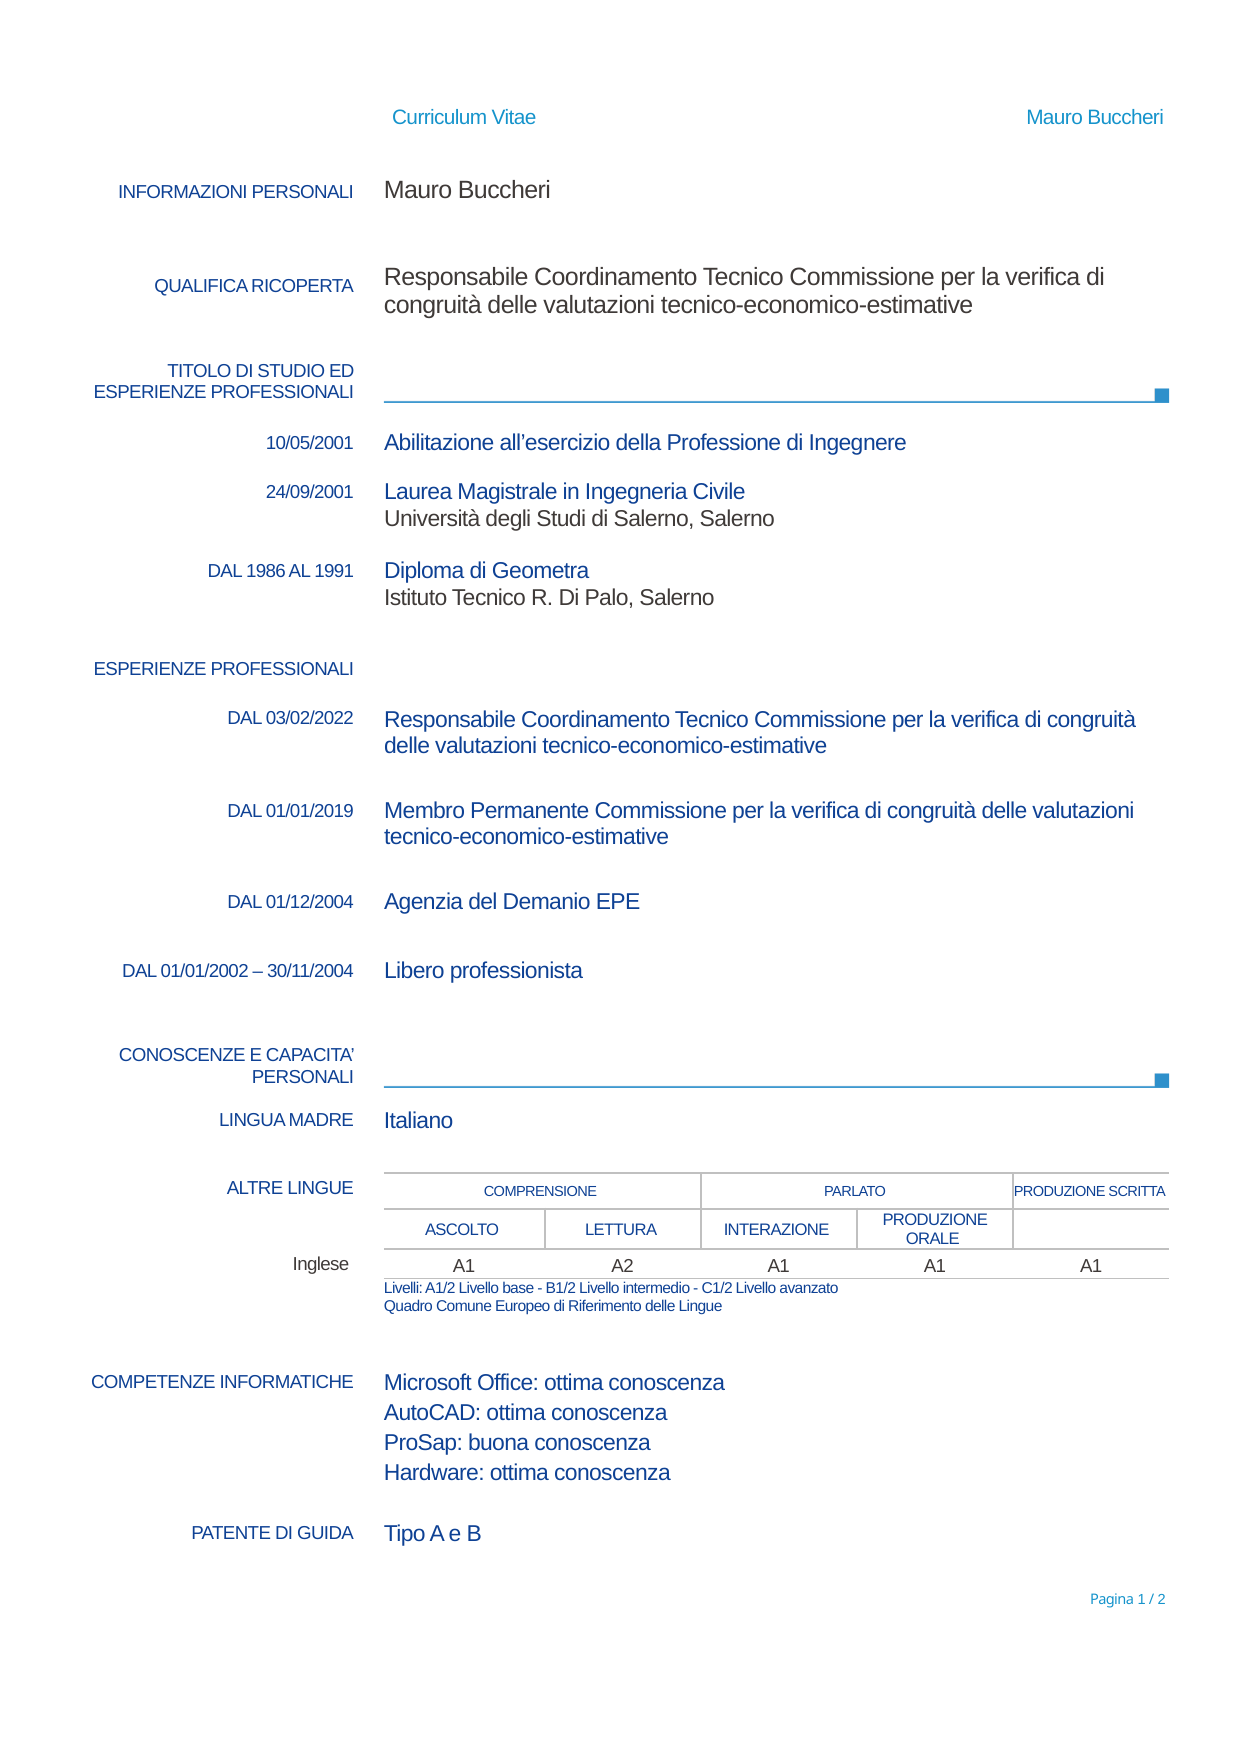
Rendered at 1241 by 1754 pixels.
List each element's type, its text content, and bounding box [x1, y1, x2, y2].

table_cell Responsabile Coordinamento Tecnico Commissione per la verifica di congruità delle valutazioni tecnico-economico-estimative [384, 680, 1169, 797]
table_cell [89, 403, 384, 429]
table_cell A1 [701, 1250, 857, 1277]
table_header Esperienze professionali [89, 636, 384, 679]
table_cell dal 01/01/2002 – 30/11/2004 [89, 957, 384, 1006]
table_cell A2 [545, 1250, 701, 1277]
table_cell Interazione [702, 1210, 856, 1248]
table_cell A1 [384, 1250, 544, 1277]
table_header TITOLO DI STUDIO ed ESPERIENZe PROFESSIONALI [89, 338, 384, 403]
table_header INFORMAZIONI PERSONALI [89, 171, 384, 207]
table_cell Produzione orale [858, 1210, 1012, 1248]
table_cell COMPRENSIONE [384, 1174, 700, 1208]
table_cell patente di guida [89, 1520, 384, 1549]
table_cell competenze informatiche [89, 1369, 384, 1520]
table_header Mauro Buccheri [384, 171, 1169, 207]
table_cell [89, 207, 1169, 230]
table_cell Lettura [546, 1210, 700, 1248]
table_cell daL 01/01/2019 [89, 797, 384, 888]
table_header [384, 1044, 1169, 1085]
table_cell 10/05/2001 [89, 429, 384, 478]
table_cell QUALIFICA RICOPERTA [89, 230, 384, 319]
table_cell [384, 403, 1169, 429]
table_cell dal 1986 al 1991 [89, 557, 384, 636]
table_cell [89, 1278, 384, 1369]
table_header Lingua madre [89, 1107, 384, 1137]
table_cell [1014, 1210, 1169, 1248]
table_cell [384, 1137, 1169, 1172]
table_cell [384, 1549, 1169, 1579]
table_header CONOSCENZE E CAPACITA’ PERSONALI [89, 1044, 384, 1087]
table_cell 24/09/2001 [89, 478, 384, 557]
table_cell daL 01/12/2004 [89, 888, 384, 957]
table_cell daL 03/02/2022 [89, 680, 384, 797]
table_cell Libero professionista [384, 957, 1169, 1006]
table_header [384, 338, 1169, 400]
table_cell Membro Permanente Commissione per la verifica di congruità delle valutazioni tecnico-economico-estimative [384, 797, 1169, 888]
table_cell Ascolto [384, 1210, 544, 1248]
table_cell A1 [1013, 1250, 1169, 1277]
table_cell Laurea Magistrale in Ingegneria Civile Università degli Studi di Salerno, Salerno [384, 478, 1169, 557]
table_cell Livelli: A1/2 Livello base - B1/2 Livello intermedio - C1/2 Livello avanzato Quadro Comune Europeo di Riferimento delle Lingue [384, 1279, 1169, 1369]
table_cell [89, 1137, 384, 1172]
table_cell Tipo A e B [384, 1520, 1169, 1549]
table_cell Altre lingue [89, 1172, 384, 1248]
table_cell [384, 636, 1169, 679]
table_cell Abilitazione all’esercizio della Professione di Ingegnere [384, 429, 1169, 478]
table_cell Responsabile Coordinamento Tecnico Commissione per la verifica di congruità delle valutazioni tecnico-economico-estimative [384, 230, 1169, 319]
table_cell Agenzia del Demanio EPE [384, 888, 1169, 957]
table_cell PARLATO [702, 1174, 1012, 1208]
table_cell Inglese [89, 1248, 384, 1277]
table_cell PRODUZIONE SCRITTA [1014, 1174, 1169, 1208]
table_cell A1 [857, 1250, 1013, 1277]
table_header Italiano [384, 1107, 1169, 1137]
table_cell Microsoft Office: ottima conoscenza AutoCAD: ottima conoscenza ProSap: buona conoscenza Hardware: ottima conoscenza [384, 1369, 1169, 1520]
table_cell [89, 1549, 384, 1579]
table_cell Diploma di Geometra Istituto Tecnico R. Di Palo, Salerno [384, 557, 1169, 636]
